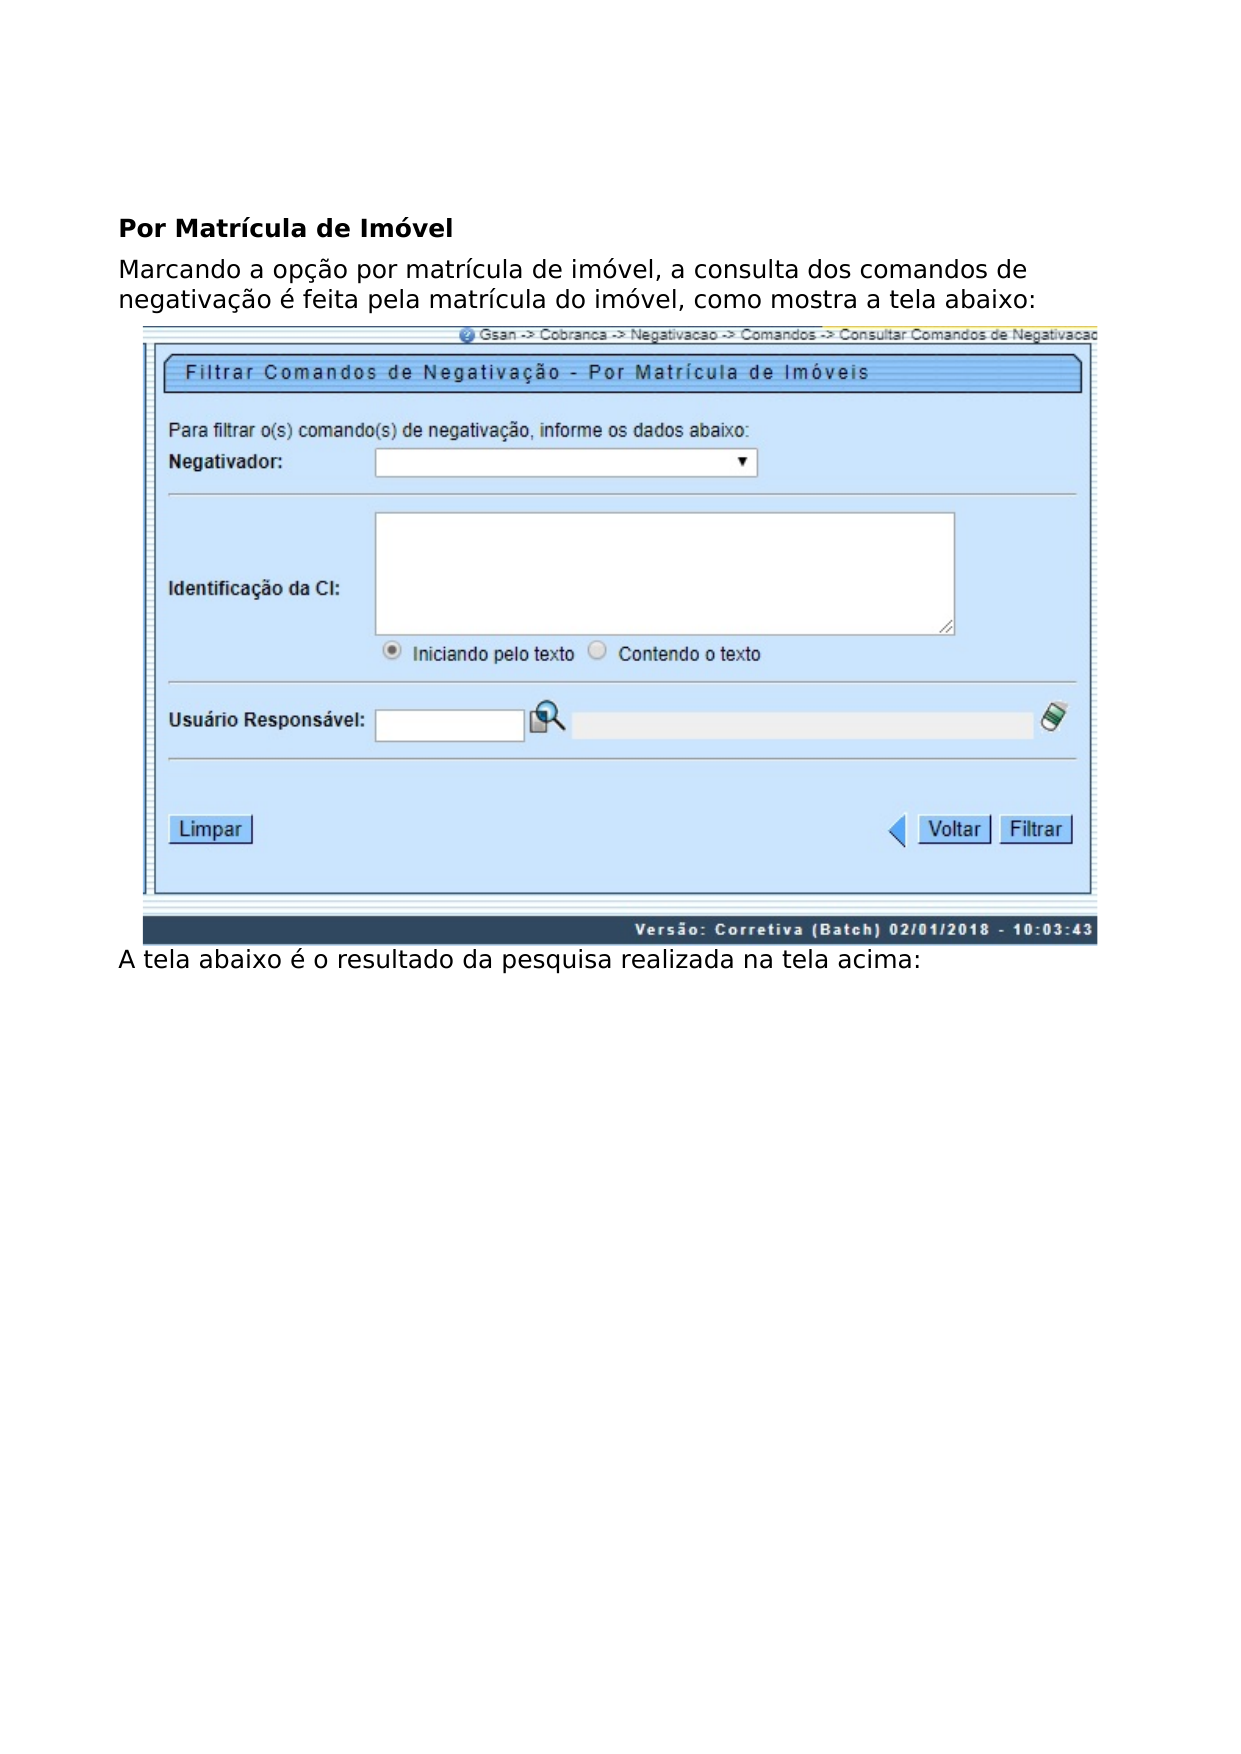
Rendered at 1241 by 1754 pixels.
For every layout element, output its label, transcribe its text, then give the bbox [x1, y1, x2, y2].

subtitle Por Matrícula de Imóvel [118, 214, 1122, 243]
picture [142, 326, 1098, 946]
text A tela abaixo é o resultado da pesquisa realizada na tela acima: [118, 860, 1122, 974]
text Marcando a opção por matrícula de imóvel, a consulta dos comandos de negativação é feita pela matrícula do imóvel, como mostra a tela abaixo: [118, 256, 1122, 314]
